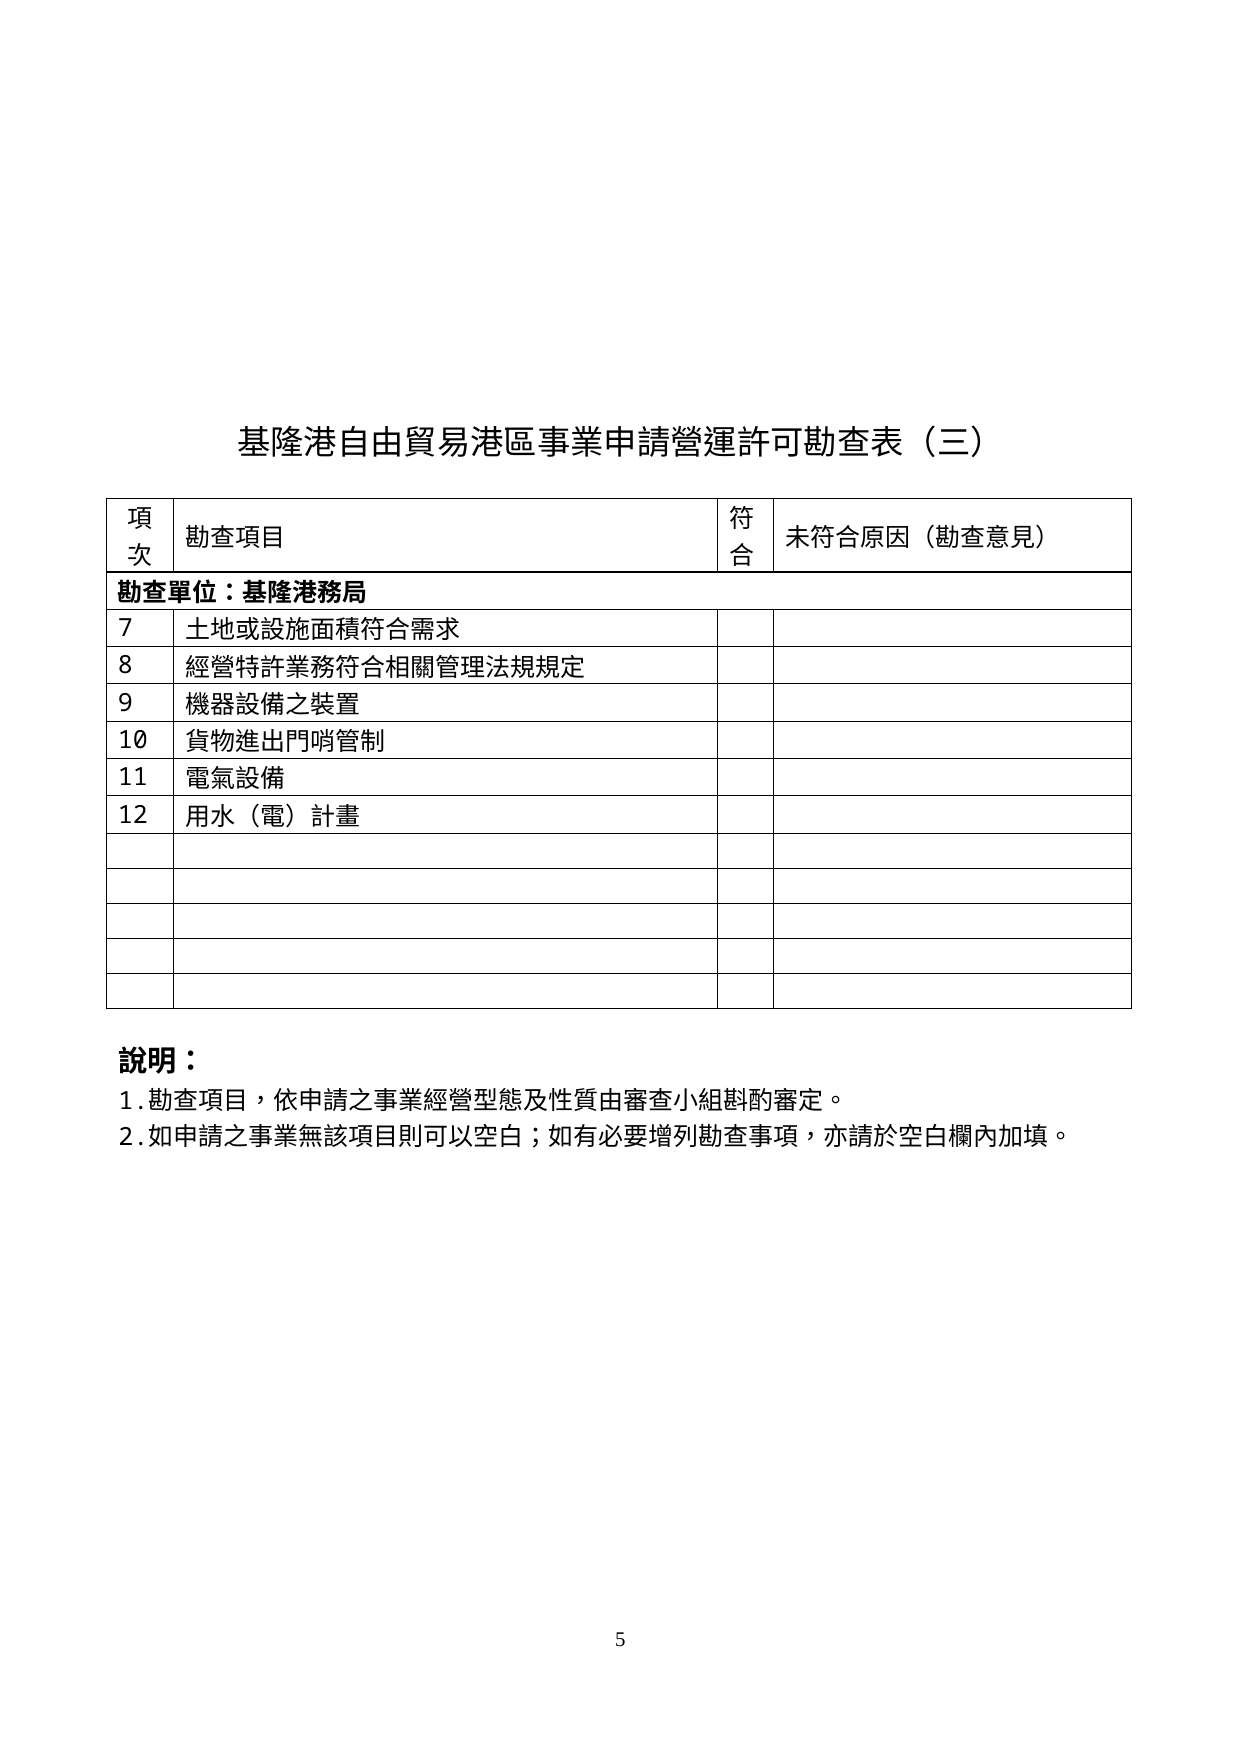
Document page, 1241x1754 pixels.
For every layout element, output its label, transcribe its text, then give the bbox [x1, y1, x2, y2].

table_cell [174, 939, 717, 973]
table_header 項次 [107, 499, 173, 571]
table_cell [107, 834, 173, 868]
table_cell [718, 759, 773, 795]
table_cell 9 [107, 684, 173, 721]
table_cell [774, 684, 1131, 721]
table_cell [107, 939, 173, 973]
table_cell 土地或設施面積符合需求 [174, 610, 717, 646]
table_cell [718, 869, 773, 903]
table_cell 7 [107, 610, 173, 646]
table_cell [774, 647, 1131, 683]
table_header 符合 [718, 499, 773, 571]
table_cell [774, 869, 1131, 903]
table_cell [774, 939, 1131, 973]
table_cell [174, 834, 717, 868]
table_cell [718, 796, 773, 832]
table_header 未符合原因（勘查意見） [774, 499, 1131, 571]
table_cell [107, 904, 173, 938]
table_cell [774, 904, 1131, 938]
table_cell [718, 834, 773, 868]
table_cell 電氣設備 [174, 759, 717, 795]
table_cell [718, 939, 773, 973]
table_cell [174, 904, 717, 938]
table_cell [718, 722, 773, 758]
table_cell [718, 974, 773, 1008]
table_cell [107, 974, 173, 1008]
table_cell 機器設備之裝置 [174, 684, 717, 721]
table_cell 勘查單位：基隆港務局 [107, 573, 1131, 609]
table_cell 8 [107, 647, 173, 683]
table_cell [774, 722, 1131, 758]
table_cell [774, 796, 1131, 832]
table_cell 12 [107, 796, 173, 832]
table_cell [174, 869, 717, 903]
table_cell [774, 759, 1131, 795]
table_cell 經營特許業務符合相關管理法規規定 [174, 647, 717, 683]
text 2.如申請之事業無該項目則可以空白；如有必要增列勘查事項，亦請於空白欄內加填。 [118, 1116, 1122, 1153]
table_cell [107, 869, 173, 903]
table_cell 10 [107, 722, 173, 758]
table_cell [774, 974, 1131, 1008]
table_cell 用水（電）計畫 [174, 796, 717, 832]
text 說明： [118, 1038, 1122, 1080]
table_header 勘查項目 [174, 499, 717, 571]
table_cell [774, 834, 1131, 868]
text 1.勘查項目，依申請之事業經營型態及性質由審查小組斟酌審定。 [118, 1080, 1122, 1116]
table_cell [718, 684, 773, 721]
table_cell [174, 974, 717, 1008]
text 基隆港自由貿易港區事業申請營運許可勘查表（三） [118, 416, 1122, 464]
table_cell [718, 647, 773, 683]
table_cell 貨物進出門哨管制 [174, 722, 717, 758]
table_cell [718, 610, 773, 646]
table_cell [774, 610, 1131, 646]
table_cell 11 [107, 759, 173, 795]
table_cell [718, 904, 773, 938]
